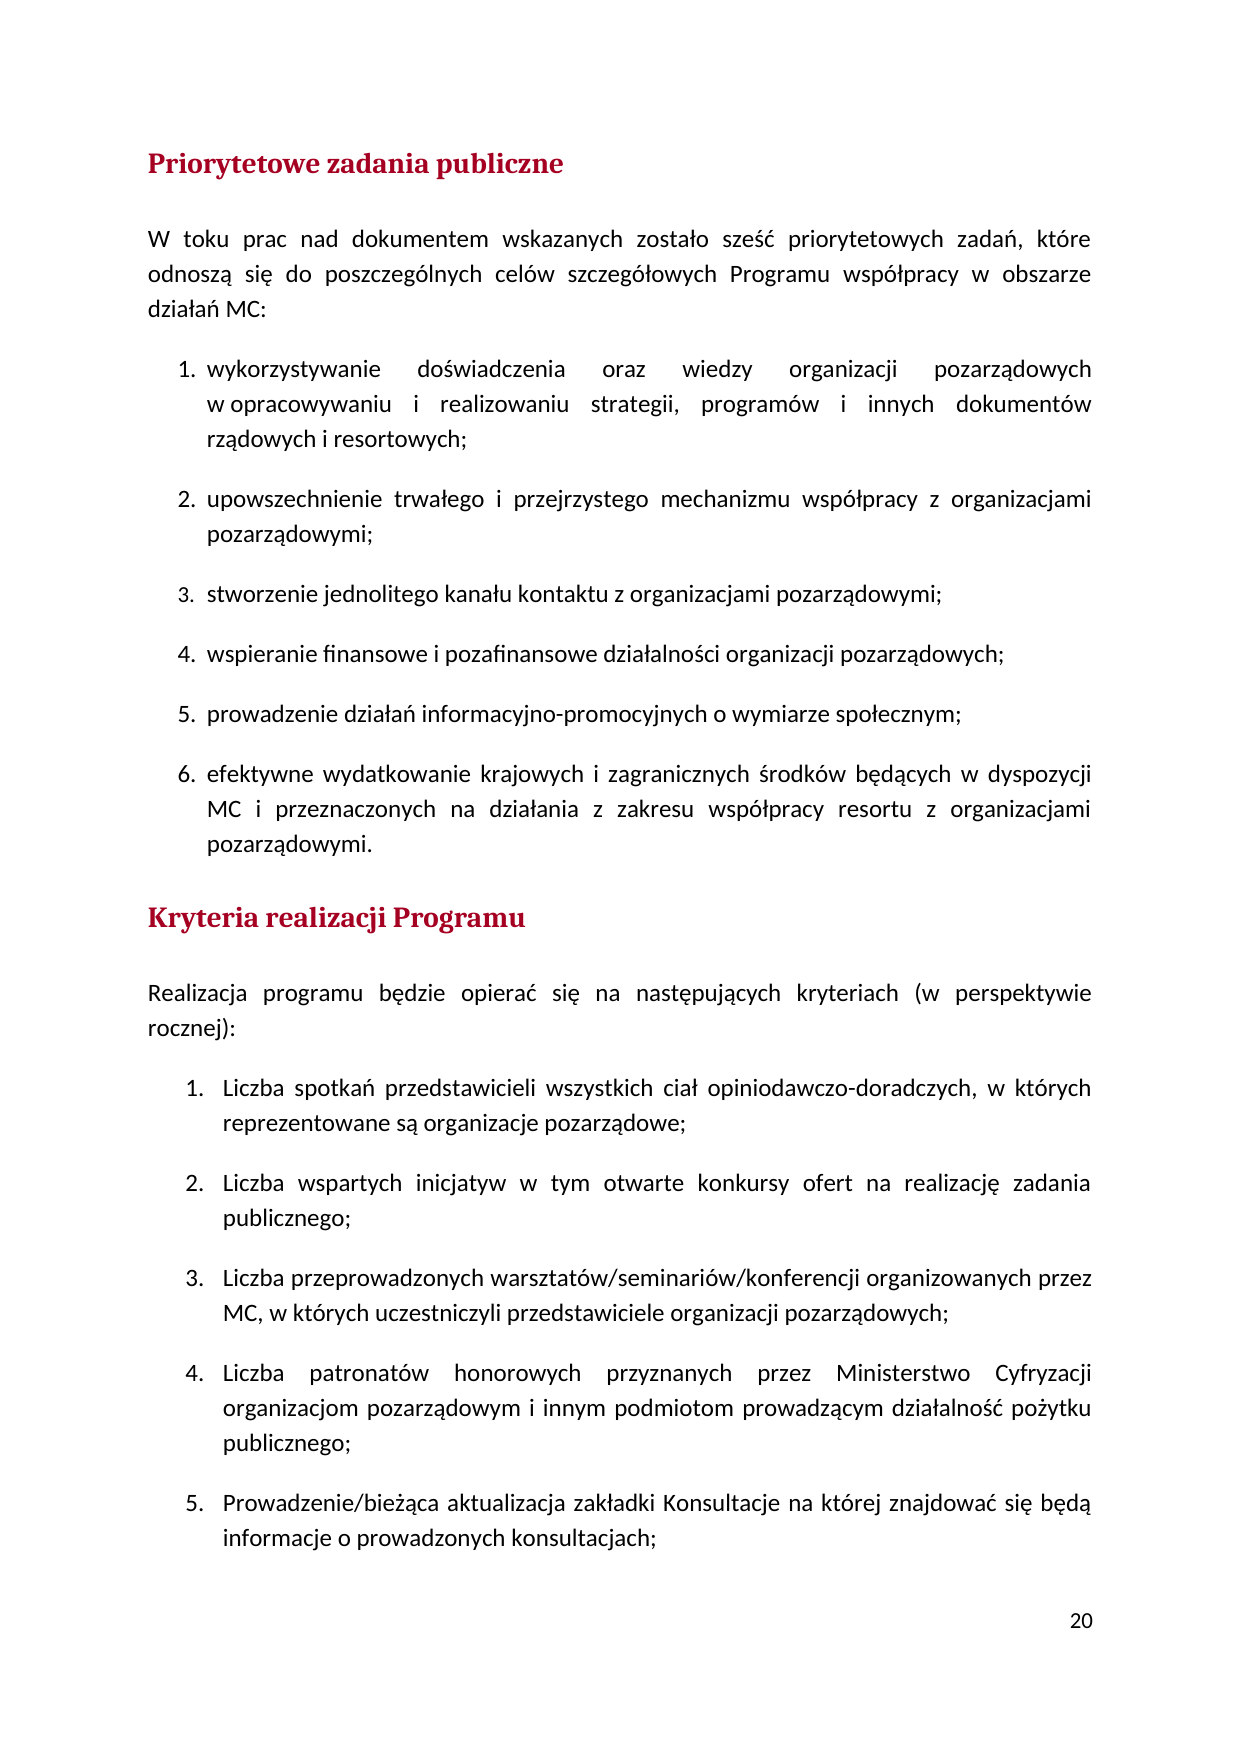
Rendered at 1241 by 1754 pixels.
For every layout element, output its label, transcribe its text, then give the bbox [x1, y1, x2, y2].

list Liczba wspartych inicjatyw w tym otwarte konkursy ofert na realizację zadania publicznego; [185, 1167, 1093, 1233]
text Realizacja programu będzie opierać się na następujących kryteriach (w perspektywie rocznej): [148, 977, 1093, 1043]
subtitle Kryteria realizacji Programu [148, 901, 1093, 935]
subtitle Priorytetowe zadania publiczne [148, 148, 1093, 181]
list prowadzenie działań informacyjno-promocyjnych o wymiarze społecznym; [177, 699, 1093, 729]
list efektywne wydatkowanie krajowych i zagranicznych środków będących w dyspozycji MC i przeznaczonych na działania z zakresu współpracy resortu z organizacjami pozarządowymi. [177, 759, 1093, 859]
list wspieranie finansowe i pozafinansowe działalności organizacji pozarządowych; [177, 639, 1093, 669]
list upowszechnienie trwałego i przejrzystego mechanizmu współpracy z organizacjami pozarządowymi; [177, 484, 1093, 549]
list Liczba patronatów honorowych przyznanych przez Ministerstwo Cyfryzacji organizacjom pozarządowym i innym podmiotom prowadzącym działalność pożytku publicznego; [185, 1357, 1093, 1458]
list wykorzystywanie doświadczenia oraz wiedzy organizacji pozarządowych w opracowywaniu i realizowaniu strategii, programów i innych dokumentów rządowych i resortowych; [177, 354, 1093, 454]
text W toku prac nad dokumentem wskazanych zostało sześć priorytetowych zadań, które odnoszą się do poszczególnych celów szczegółowych Programu współpracy w obszarze działań MC: [148, 224, 1093, 324]
list stworzenie jednolitego kanału kontaktu z organizacjami pozarządowymi; [177, 579, 1093, 609]
list Prowadzenie/bieżąca aktualizacja zakładki Konsultacje na której znajdować się będą informacje o prowadzonych konsultacjach; [185, 1487, 1093, 1553]
list Liczba spotkań przedstawicieli wszystkich ciał opiniodawczo-doradczych, w których reprezentowane są organizacje pozarządowe; [185, 1072, 1093, 1138]
list Liczba przeprowadzonych warsztatów/seminariów/konferencji organizowanych przez MC, w których uczestniczyli przedstawiciele organizacji pozarządowych; [185, 1262, 1093, 1328]
